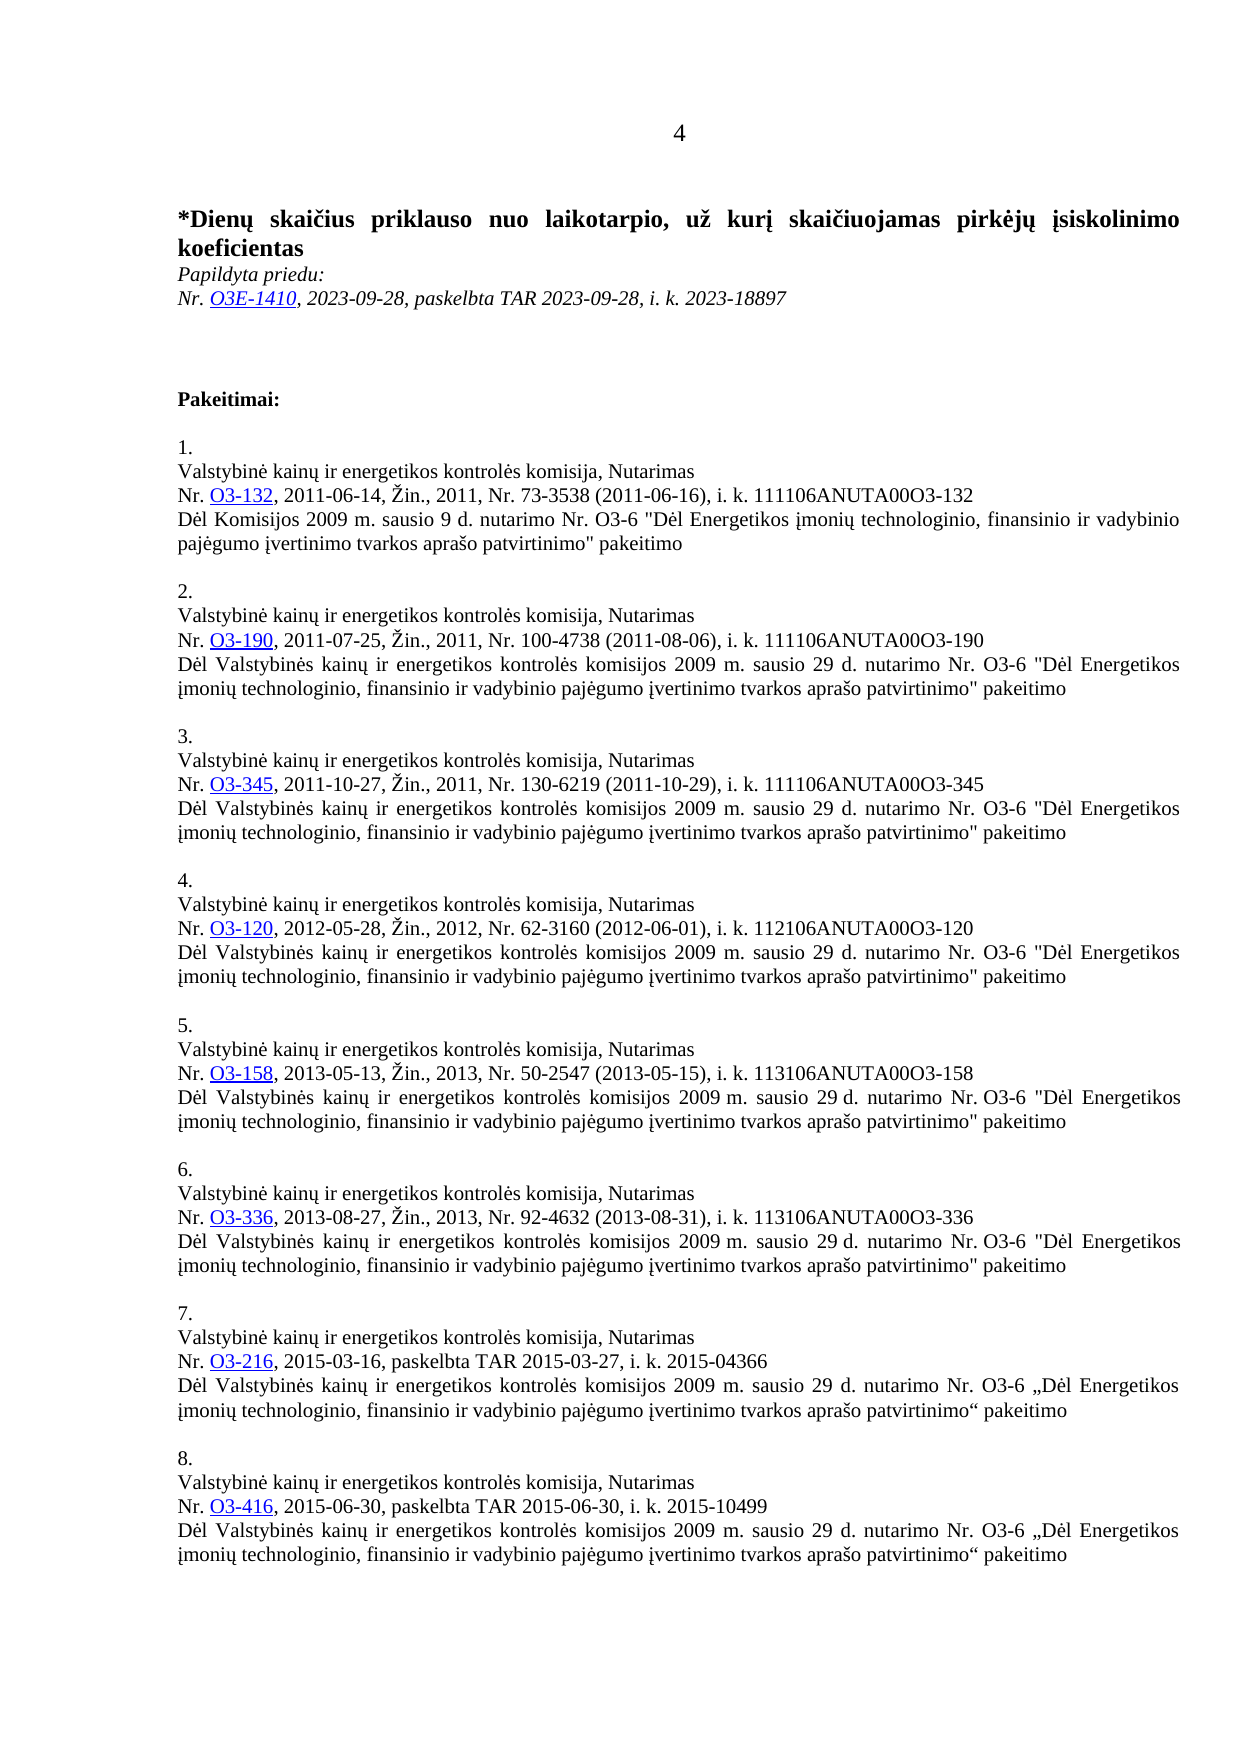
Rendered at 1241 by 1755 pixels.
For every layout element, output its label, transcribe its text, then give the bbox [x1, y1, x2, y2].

text 2. [177, 579, 1181, 603]
text Dėl Valstybinės kainų ir energetikos kontrolės komisijos 2009 m. sausio 29 d. nutarimo Nr. O3-6 "Dėl Energetikos įmonių technologinio, finansinio ir vadybinio pajėgumo įvertinimo tvarkos aprašo patvirtinimo" pakeitimo [177, 1229, 1181, 1277]
text Valstybinė kainų ir energetikos kontrolės komisija, Nutarimas [177, 459, 1181, 483]
text 4. [177, 868, 1181, 892]
text Papildyta priedu: [177, 262, 1181, 286]
text 7. [177, 1301, 1181, 1325]
text 8. [177, 1446, 1181, 1470]
text Valstybinė kainų ir energetikos kontrolės komisija, Nutarimas [177, 1470, 1181, 1494]
text Valstybinė kainų ir energetikos kontrolės komisija, Nutarimas [177, 1325, 1181, 1349]
text Dėl Valstybinės kainų ir energetikos kontrolės komisijos 2009 m. sausio 29 d. nutarimo Nr. O3-6 "Dėl Energetikos įmonių technologinio, finansinio ir vadybinio pajėgumo įvertinimo tvarkos aprašo patvirtinimo" pakeitimo [177, 940, 1181, 988]
text 6. [177, 1157, 1181, 1181]
text Nr. O3-158, 2013-05-13, Žin., 2013, Nr. 50-2547 (2013-05-15), i. k. 113106ANUTA00O3-158 [177, 1061, 1181, 1085]
text 3. [177, 724, 1181, 748]
text Nr. O3-120, 2012-05-28, Žin., 2012, Nr. 62-3160 (2012-06-01), i. k. 112106ANUTA00O3-120 [177, 916, 1181, 940]
text Nr. O3-345, 2011-10-27, Žin., 2011, Nr. 130-6219 (2011-10-29), i. k. 111106ANUTA00O3-345 [177, 772, 1181, 796]
text Valstybinė kainų ir energetikos kontrolės komisija, Nutarimas [177, 892, 1181, 916]
text Nr. O3-216, 2015-03-16, paskelbta TAR 2015-03-27, i. k. 2015-04366 [177, 1349, 1181, 1373]
text Nr. O3-336, 2013-08-27, Žin., 2013, Nr. 92-4632 (2013-08-31), i. k. 113106ANUTA00O3-336 [177, 1205, 1181, 1229]
text Dėl Valstybinės kainų ir energetikos kontrolės komisijos 2009 m. sausio 29 d. nutarimo Nr. O3-6 "Dėl Energetikos įmonių technologinio, finansinio ir vadybinio pajėgumo įvertinimo tvarkos aprašo patvirtinimo" pakeitimo [177, 796, 1181, 844]
text Pakeitimai: [177, 387, 1181, 411]
text Dėl Valstybinės kainų ir energetikos kontrolės komisijos 2009 m. sausio 29 d. nutarimo Nr. O3-6 "Dėl Energetikos įmonių technologinio, finansinio ir vadybinio pajėgumo įvertinimo tvarkos aprašo patvirtinimo" pakeitimo [177, 652, 1181, 700]
text Nr. O3-416, 2015-06-30, paskelbta TAR 2015-06-30, i. k. 2015-10499 [177, 1494, 1181, 1518]
text Nr. O3-132, 2011-06-14, Žin., 2011, Nr. 73-3538 (2011-06-16), i. k. 111106ANUTA00O3-132 [177, 483, 1181, 507]
text Dėl Valstybinės kainų ir energetikos kontrolės komisijos 2009 m. sausio 29 d. nutarimo Nr. O3-6 „Dėl Energetikos įmonių technologinio, finansinio ir vadybinio pajėgumo įvertinimo tvarkos aprašo patvirtinimo“ pakeitimo [177, 1373, 1181, 1422]
text *Dienų skaičius priklauso nuo laikotarpio, už kurį skaičiuojamas pirkėjų įsiskolinimo koeficientas [177, 204, 1181, 262]
text Valstybinė kainų ir energetikos kontrolės komisija, Nutarimas [177, 603, 1181, 627]
text Valstybinė kainų ir energetikos kontrolės komisija, Nutarimas [177, 1181, 1181, 1205]
text Dėl Komisijos 2009 m. sausio 9 d. nutarimo Nr. O3-6 "Dėl Energetikos įmonių technologinio, finansinio ir vadybinio pajėgumo įvertinimo tvarkos aprašo patvirtinimo" pakeitimo [177, 507, 1181, 555]
text Valstybinė kainų ir energetikos kontrolės komisija, Nutarimas [177, 748, 1181, 772]
text Valstybinė kainų ir energetikos kontrolės komisija, Nutarimas [177, 1037, 1181, 1061]
text Nr. O3E-1410, 2023-09-28, paskelbta TAR 2023-09-28, i. k. 2023-18897 [177, 286, 1181, 310]
text Dėl Valstybinės kainų ir energetikos kontrolės komisijos 2009 m. sausio 29 d. nutarimo Nr. O3-6 „Dėl Energetikos įmonių technologinio, finansinio ir vadybinio pajėgumo įvertinimo tvarkos aprašo patvirtinimo“ pakeitimo [177, 1518, 1181, 1566]
text Nr. O3-190, 2011-07-25, Žin., 2011, Nr. 100-4738 (2011-08-06), i. k. 111106ANUTA00O3-190 [177, 627, 1181, 652]
text 5. [177, 1012, 1181, 1037]
text Dėl Valstybinės kainų ir energetikos kontrolės komisijos 2009 m. sausio 29 d. nutarimo Nr. O3-6 "Dėl Energetikos įmonių technologinio, finansinio ir vadybinio pajėgumo įvertinimo tvarkos aprašo patvirtinimo" pakeitimo [177, 1085, 1181, 1133]
text 1. [177, 435, 1181, 459]
